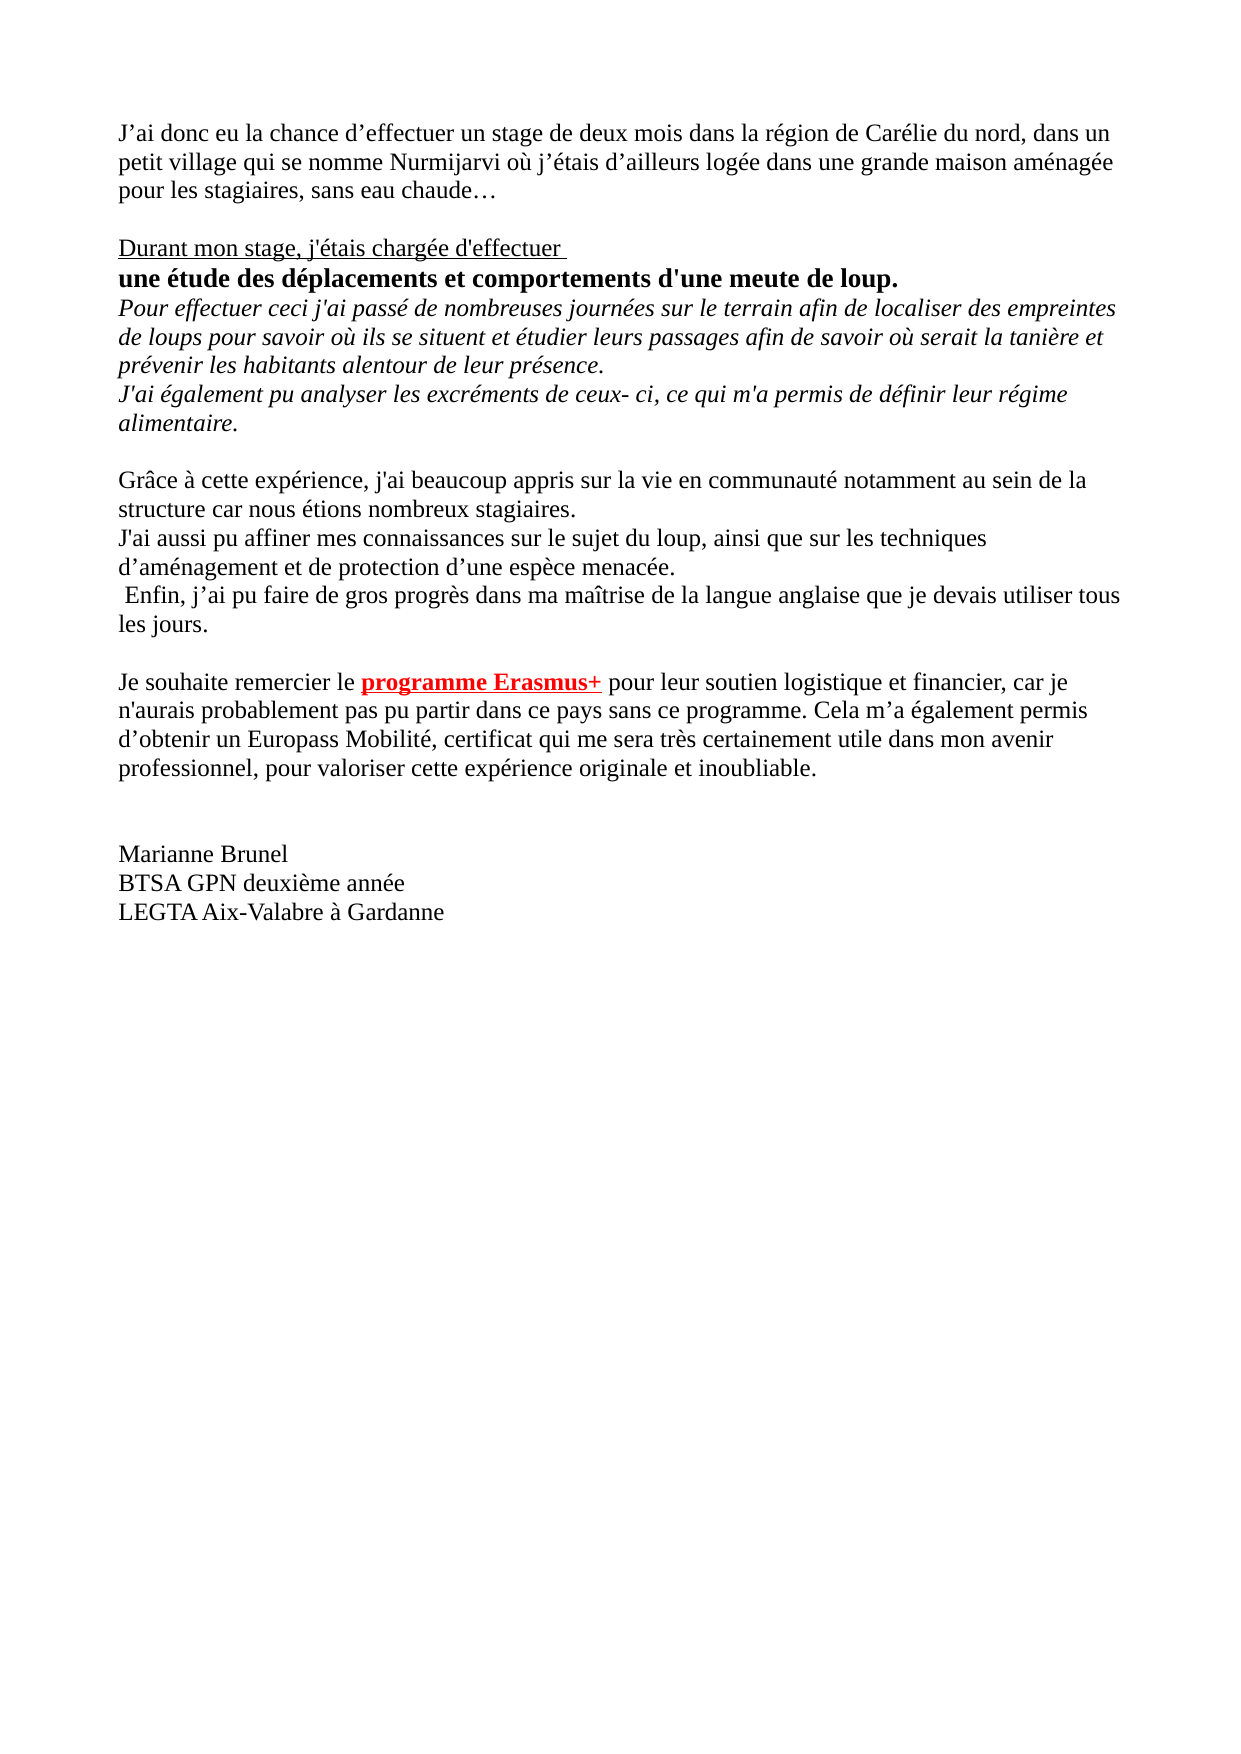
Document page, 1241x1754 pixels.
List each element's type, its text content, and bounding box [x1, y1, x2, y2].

text J’ai donc eu la chance d’effectuer un stage de deux mois dans la région de Carélie du nord, dans un petit village qui se nomme Nurmijarvi où j’étais d’ailleurs logée dans une grande maison aménagée pour les stagiaires, sans eau chaude… [118, 118, 1122, 204]
text Durant mon stage, j'étais chargée d'effectuer [118, 233, 1122, 262]
text Pour effectuer ceci j'ai passé de nombreuses journées sur le terrain afin de localiser des empreintes de loups pour savoir où ils se situent et étudier leurs passages afin de savoir où serait la tanière et prévenir les habitants alentour de leur présence. [118, 293, 1122, 379]
text une étude des déplacements et comportements d'une meute de loup. [118, 262, 1122, 293]
text Je souhaite remercier le programme Erasmus+ pour leur soutien logistique et financier, car je n'aurais probablement pas pu partir dans ce pays sans ce programme. Cela m’a également permis d’obtenir un Europass Mobilité, certificat qui me sera très certainement utile dans mon avenir professionnel, pour valoriser cette expérience originale et inoubliable. [118, 667, 1122, 782]
text J'ai également pu analyser les excréments de ceux- ci, ce qui m'a permis de définir leur régime alimentaire. [118, 379, 1122, 437]
text J'ai aussi pu affiner mes connaissances sur le sujet du loup, ainsi que sur les techniques d’aménagement et de protection d’une espèce menacée. [118, 523, 1122, 581]
text BTSA GPN deuxième année [118, 868, 1122, 897]
text Grâce à cette expérience, j'ai beaucoup appris sur la vie en communauté notamment au sein de la structure car nous étions nombreux stagiaires. [118, 466, 1122, 523]
text LEGTA Aix-Valabre à Gardanne [118, 897, 1122, 926]
text Marianne Brunel [118, 839, 1122, 868]
text Enfin, j’ai pu faire de gros progrès dans ma maîtrise de la langue anglaise que je devais utiliser tous les jours. [118, 581, 1122, 638]
